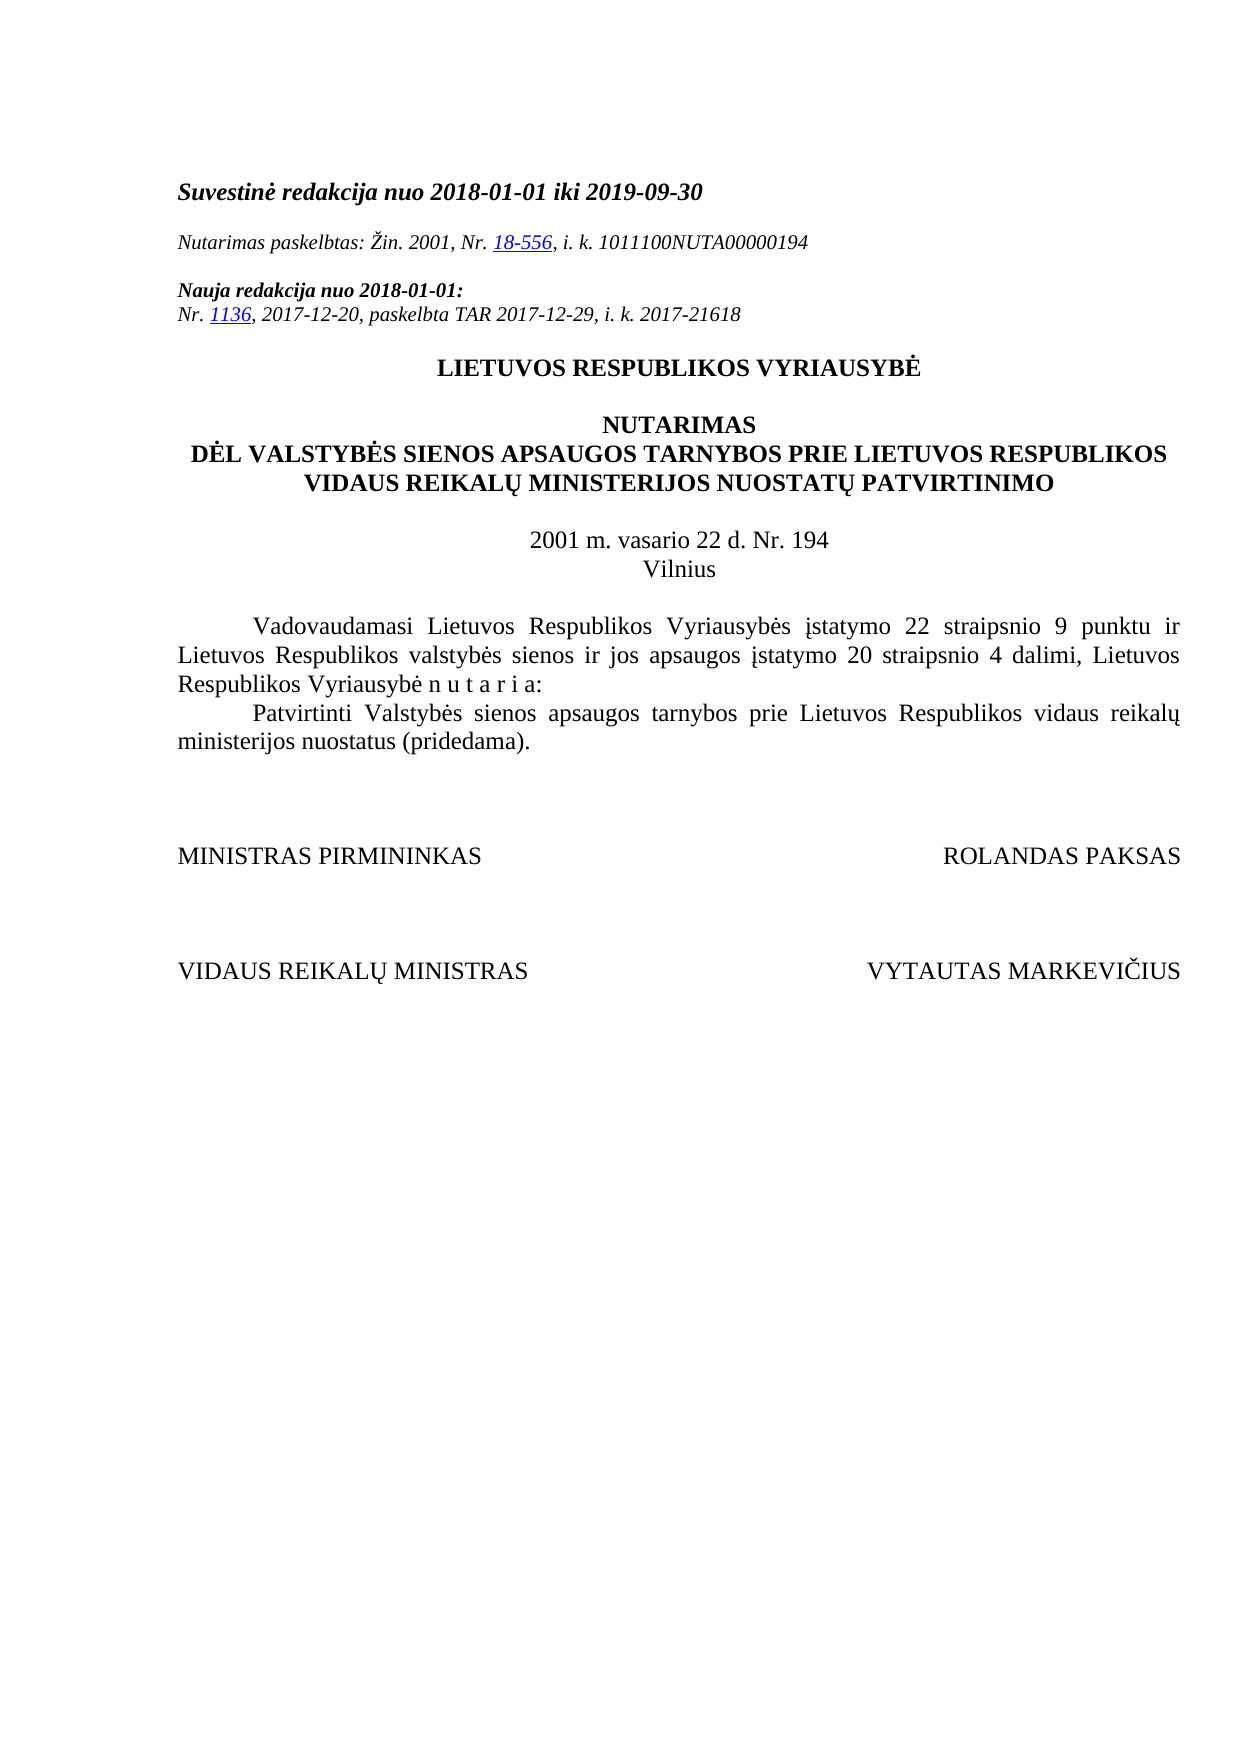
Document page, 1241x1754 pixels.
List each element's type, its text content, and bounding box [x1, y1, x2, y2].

text DĖL VALSTYBĖS SIENOS APSAUGOS TARNYBOS PRIE LIETUVOS RESPUBLIKOS VIDAUS REIKALŲ MINISTERIJOS NUOSTATŲ PATVIRTINIMO [177, 439, 1181, 496]
text Nauja redakcija nuo 2018-01-01: [177, 278, 1181, 302]
text LIETUVOS RESPUBLIKOS VYRIAUSYBĖ [177, 353, 1181, 381]
text NUTARIMAS [177, 410, 1181, 439]
text Vadovaudamasi Lietuvos Respublikos Vyriausybės įstatymo 22 straipsnio 9 punktu ir Lietuvos Respublikos valstybės sienos ir jos apsaugos įstatymo 20 straipsnio 4 dalimi, Lietuvos Respublikos Vyriausybė n u t a r i a: [177, 611, 1181, 698]
text Patvirtinti Valstybės sienos apsaugos tarnybos prie Lietuvos Respublikos vidaus reikalų ministerijos nuostatus (pridedama). [177, 698, 1181, 755]
text 2001 m. vasario 22 d. Nr. 194 [177, 525, 1181, 554]
text Vilnius [177, 554, 1181, 583]
text Suvestinė redakcija nuo 2018-01-01 iki 2019-09-30 [177, 177, 1181, 206]
text Nutarimas paskelbtas: Žin. 2001, Nr. 18-556, i. k. 1011100NUTA00000194 [177, 230, 1181, 254]
text Nr. 1136, 2017-12-20, paskelbta TAR 2017-12-29, i. k. 2017-21618 [177, 302, 1181, 326]
text Vidaus reikalų ministras Vytautas Markevičius [177, 956, 1181, 985]
text Ministras Pirmininkas Rolandas Paksas [177, 841, 1181, 870]
